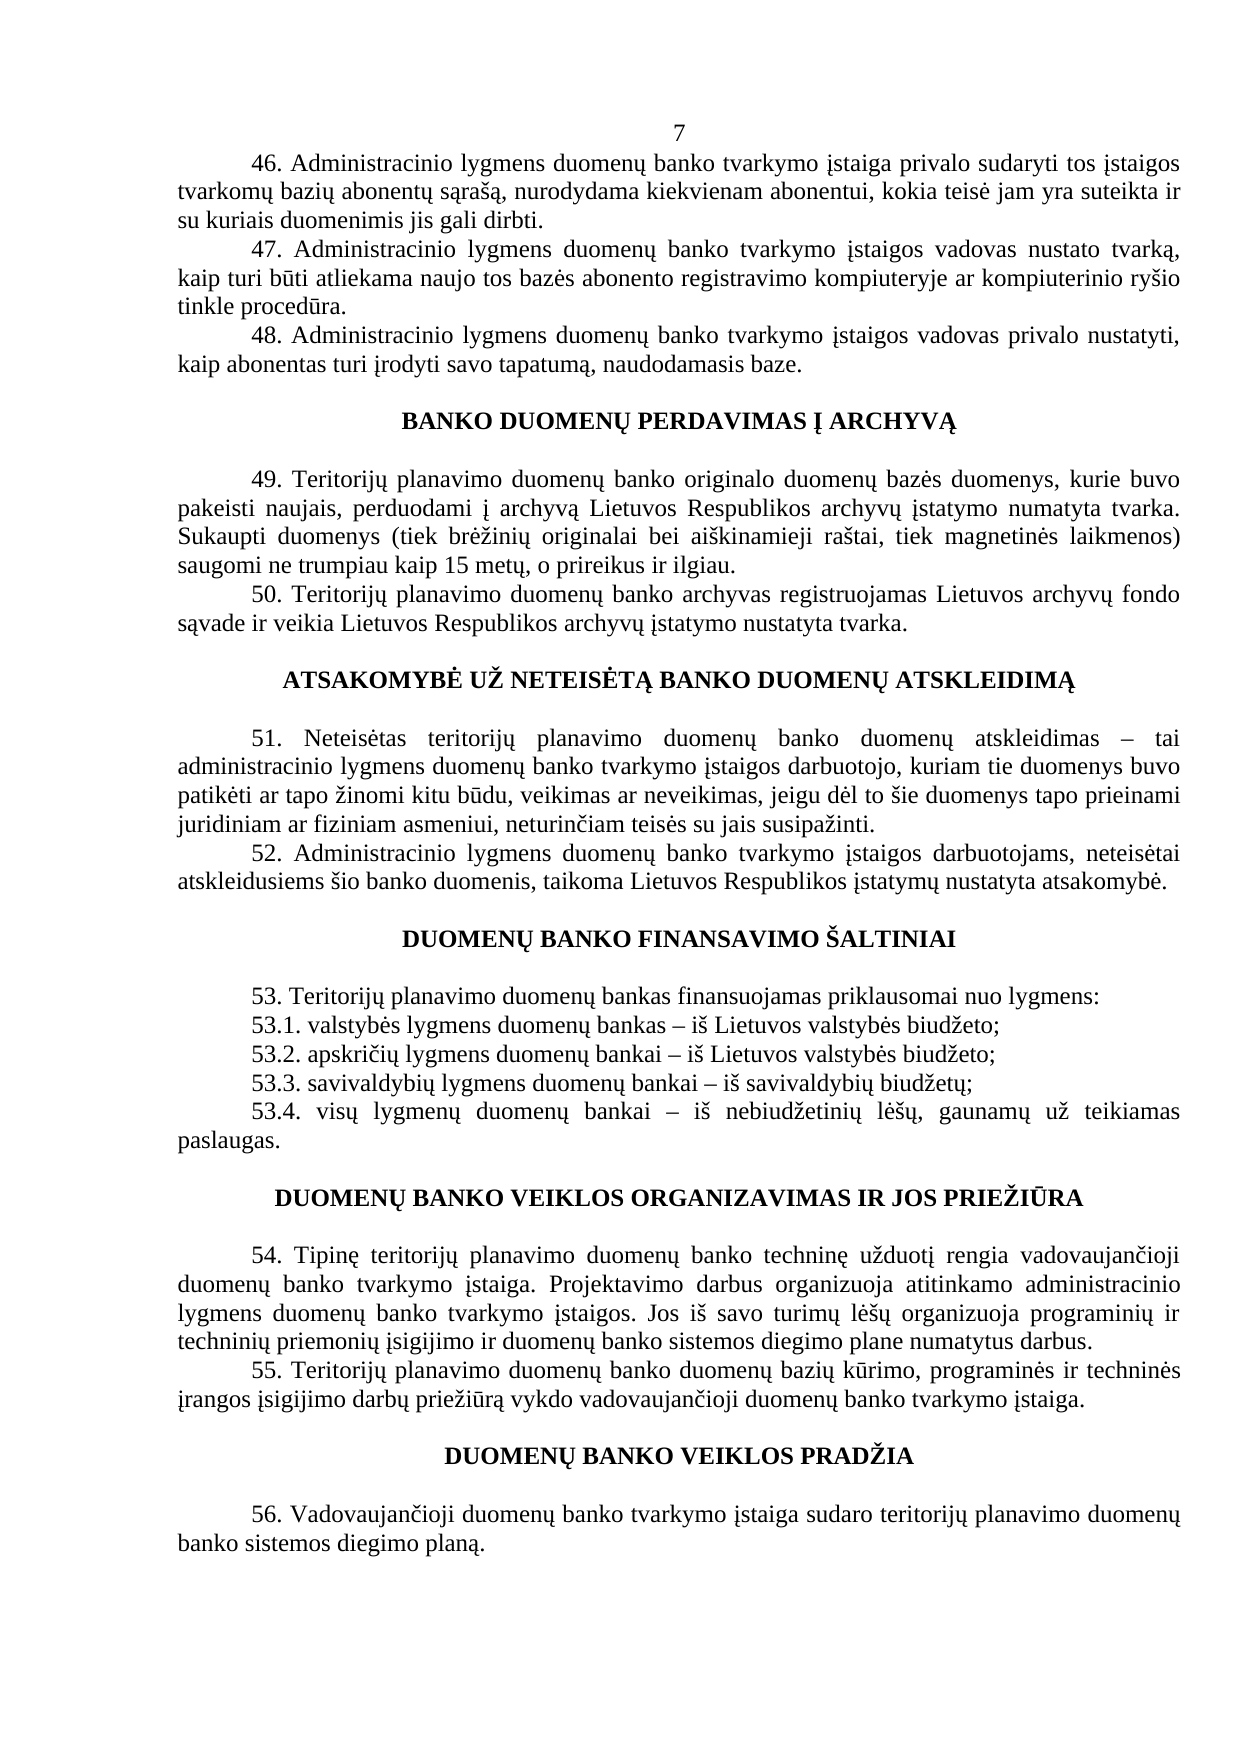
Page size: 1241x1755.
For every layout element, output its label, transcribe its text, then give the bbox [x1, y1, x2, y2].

text 53.2. apskričių lygmens duomenų bankai – iš Lietuvos valstybės biudžeto; [177, 1039, 1181, 1068]
text 54. Tipinę teritorijų planavimo duomenų banko techninę užduotį rengia vadovaujančioji duomenų banko tvarkymo įstaiga. Projektavimo darbus organizuoja atitinkamo administracinio lygmens duomenų banko tvarkymo įstaigos. Jos iš savo turimų lėšų organizuoja programinių ir techninių priemonių įsigijimo ir duomenų banko sistemos diegimo plane numatytus darbus. [177, 1240, 1181, 1355]
text 56. Vadovaujančioji duomenų banko tvarkymo įstaiga sudaro teritorijų planavimo duomenų banko sistemos diegimo planą. [177, 1499, 1181, 1556]
text 52. Administracinio lygmens duomenų banko tvarkymo įstaigos darbuotojams, neteisėtai atskleidusiems šio banko duomenis, taikoma Lietuvos Respublikos įstatymų nustatyta atsakomybė. [177, 838, 1181, 895]
text 47. Administracinio lygmens duomenų banko tvarkymo įstaigos vadovas nustato tvarką, kaip turi būti atliekama naujo tos bazės abonento registravimo kompiuteryje ar kompiuterinio ryšio tinkle procedūra. [177, 234, 1181, 320]
text 48. Administracinio lygmens duomenų banko tvarkymo įstaigos vadovas privalo nustatyti, kaip abonentas turi įrodyti savo tapatumą, naudodamasis baze. [177, 320, 1181, 378]
text 55. Teritorijų planavimo duomenų banko duomenų bazių kūrimo, programinės ir techninės įrangos įsigijimo darbų priežiūrą vykdo vadovaujančioji duomenų banko tvarkymo įstaiga. [177, 1355, 1181, 1413]
text 53.3. savivaldybių lygmens duomenų bankai – iš savivaldybių biudžetų; [177, 1068, 1181, 1096]
text 53. Teritorijų planavimo duomenų bankas finansuojamas priklausomai nuo lygmens: [177, 981, 1181, 1010]
text Banko duomenų perdavimas į archyvą [177, 406, 1181, 435]
text 49. Teritorijų planavimo duomenų banko originalo duomenų bazės duomenys, kurie buvo pakeisti naujais, perduodami į archyvą Lietuvos Respublikos archyvų įstatymo numatyta tvarka. Sukaupti duomenys (tiek brėžinių originalai bei aiškinamieji raštai, tiek magnetinės laikmenos) saugomi ne trumpiau kaip 15 metų, o prireikus ir ilgiau. [177, 464, 1181, 579]
text 53.4. visų lygmenų duomenų bankai – iš nebiudžetinių lėšų, gaunamų už teikiamas paslaugas. [177, 1096, 1181, 1154]
text Atsakomybė už neteisėtą banko duomenų atskleidimą [177, 665, 1181, 694]
text Duomenų banko finansavimo šaltiniai [177, 924, 1181, 953]
text Duomenų banko veiklos organizavimas ir jos priežiūra [177, 1183, 1181, 1211]
text 50. Teritorijų planavimo duomenų banko archyvas registruojamas Lietuvos archyvų fondo sąvade ir veikia Lietuvos Respublikos archyvų įstatymo nustatyta tvarka. [177, 579, 1181, 636]
text Duomenų banko veiklos pradžia [177, 1441, 1181, 1470]
text 51. Neteisėtas teritorijų planavimo duomenų banko duomenų atskleidimas – tai administracinio lygmens duomenų banko tvarkymo įstaigos darbuotojo, kuriam tie duomenys buvo patikėti ar tapo žinomi kitu būdu, veikimas ar neveikimas, jeigu dėl to šie duomenys tapo prieinami juridiniam ar fiziniam asmeniui, neturinčiam teisės su jais susipažinti. [177, 723, 1181, 838]
text 53.1. valstybės lygmens duomenų bankas – iš Lietuvos valstybės biudžeto; [177, 1010, 1181, 1039]
text 46. Administracinio lygmens duomenų banko tvarkymo įstaiga privalo sudaryti tos įstaigos tvarkomų bazių abonentų sąrašą, nurodydama kiekvienam abonentui, kokia teisė jam yra suteikta ir su kuriais duomenimis jis gali dirbti. [177, 148, 1181, 234]
